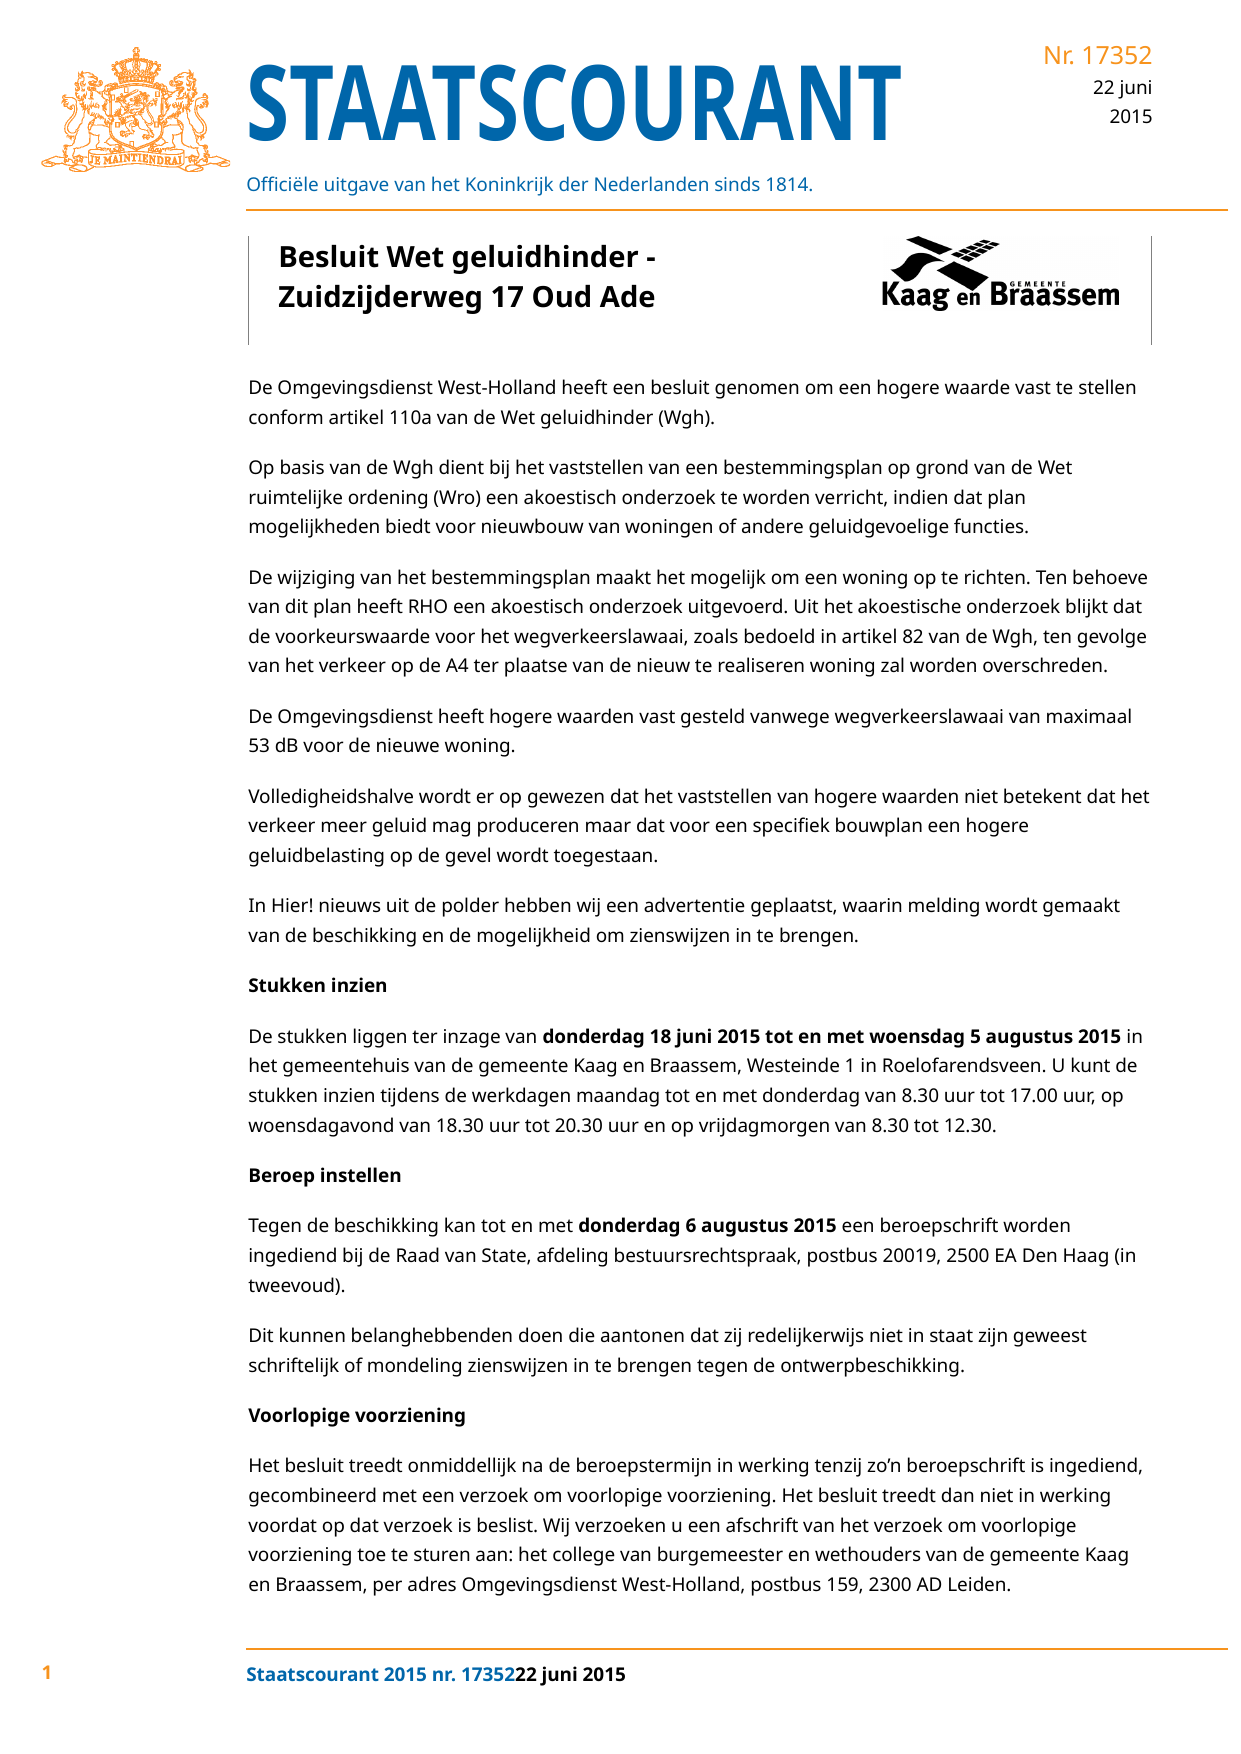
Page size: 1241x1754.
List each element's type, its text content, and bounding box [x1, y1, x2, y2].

table_header [850, 236, 1151, 345]
text Volledigheidshalve wordt er op gewezen dat het vaststellen van hogere waarden niet betekent dat het verkeer meer geluid mag produceren maar dat voor een specifiek bouwplan een hogere geluidbelasting op de gevel wordt toegestaan. [248, 783, 1152, 868]
text In Hier! nieuws uit de polder hebben wij een advertentie geplaatst, waarin melding wordt gemaakt van de beschikking en de mogelijkheid om zienswijzen in te brengen. [248, 893, 1152, 948]
text Het besluit treedt onmiddellijk na de beroepstermijn in werking tenzij zo’n beroepschrift is ingediend, gecombineerd met een verzoek om voorlopige voorziening. Het besluit treedt dan niet in werking voordat op dat verzoek is beslist. Wij verzoeken u een afschrift van het verzoek om voorlopige voorziening toe te sturen aan: het college van burgemeester en wethouders van de gemeente Kaag en Braassem, per adres Omgevingsdienst West-Holland, postbus 159, 2300 AD Leiden. [248, 1453, 1152, 1597]
table_header Besluit Wet geluidhinder - Zuidzijderweg 17 Oud Ade [249, 236, 850, 345]
text Tegen de beschikking kan tot en met donderdag 6 augustus 2015 een beroepschrift worden ingediend bij de Raad van State, afdeling bestuursrechtspraak, postbus 20019, 2500 EA Den Haag (in tweevoud). [248, 1213, 1152, 1297]
picture [41, 47, 231, 172]
text De stukken liggen ter inzage van donderdag 18 juni 2015 tot en met woensdag 5 augustus 2015 in het gemeentehuis van de gemeente Kaag en Braassem, Westeinde 1 in Roelofarendsveen. U kunt de stukken inzien tijdens de werkdagen maandag tot en met donderdag van 8.30 uur tot 17.00 uur, op woensdagavond van 18.30 uur tot 20.30 uur en op vrijdagmorgen van 8.30 tot 12.30. [248, 1023, 1152, 1137]
text Beroep instellen [248, 1162, 1152, 1188]
text Dit kunnen belanghebbenden doen die aantonen dat zij redelijkerwijs niet in staat zijn geweest schriftelijk of mondeling zienswijzen in te brengen tegen de ontwerpbeschikking. [248, 1322, 1152, 1377]
text Op basis van de Wgh dient bij het vaststellen van een bestemmingsplan op grond van de Wet ruimtelijke ordening (Wro) een akoestisch onderzoek te worden verricht, indien dat plan mogelijkheden biedt voor nieuwbouw van woningen of andere geluidgevoelige functies. [248, 454, 1152, 539]
text De Omgevingsdienst heeft hogere waarden vast gesteld vanwege wegverkeerslawaai van maximaal 53 dB voor de nieuwe woning. [248, 703, 1152, 758]
text De Omgevingsdienst West-Holland heeft een besluit genomen om een hogere waarde vast te stellen conform artikel 110a van de Wet geluidhinder (Wgh). [248, 374, 1152, 429]
picture [882, 236, 1119, 311]
text Voorlopige voorziening [248, 1402, 1152, 1428]
text Stukken inzien [248, 973, 1152, 998]
text De wijziging van het bestemmingsplan maakt het mogelijk om een woning op te richten. Ten behoeve van dit plan heeft RHO een akoestisch onderzoek uitgevoerd. Uit het akoestische onderzoek blijkt dat de voorkeurswaarde voor het wegverkeerslawaai, zoals bedoeld in artikel 82 van de Wgh, ten gevolge van het verkeer op de A4 ter plaatse van de nieuw te realiseren woning zal worden overschreden. [248, 564, 1152, 678]
